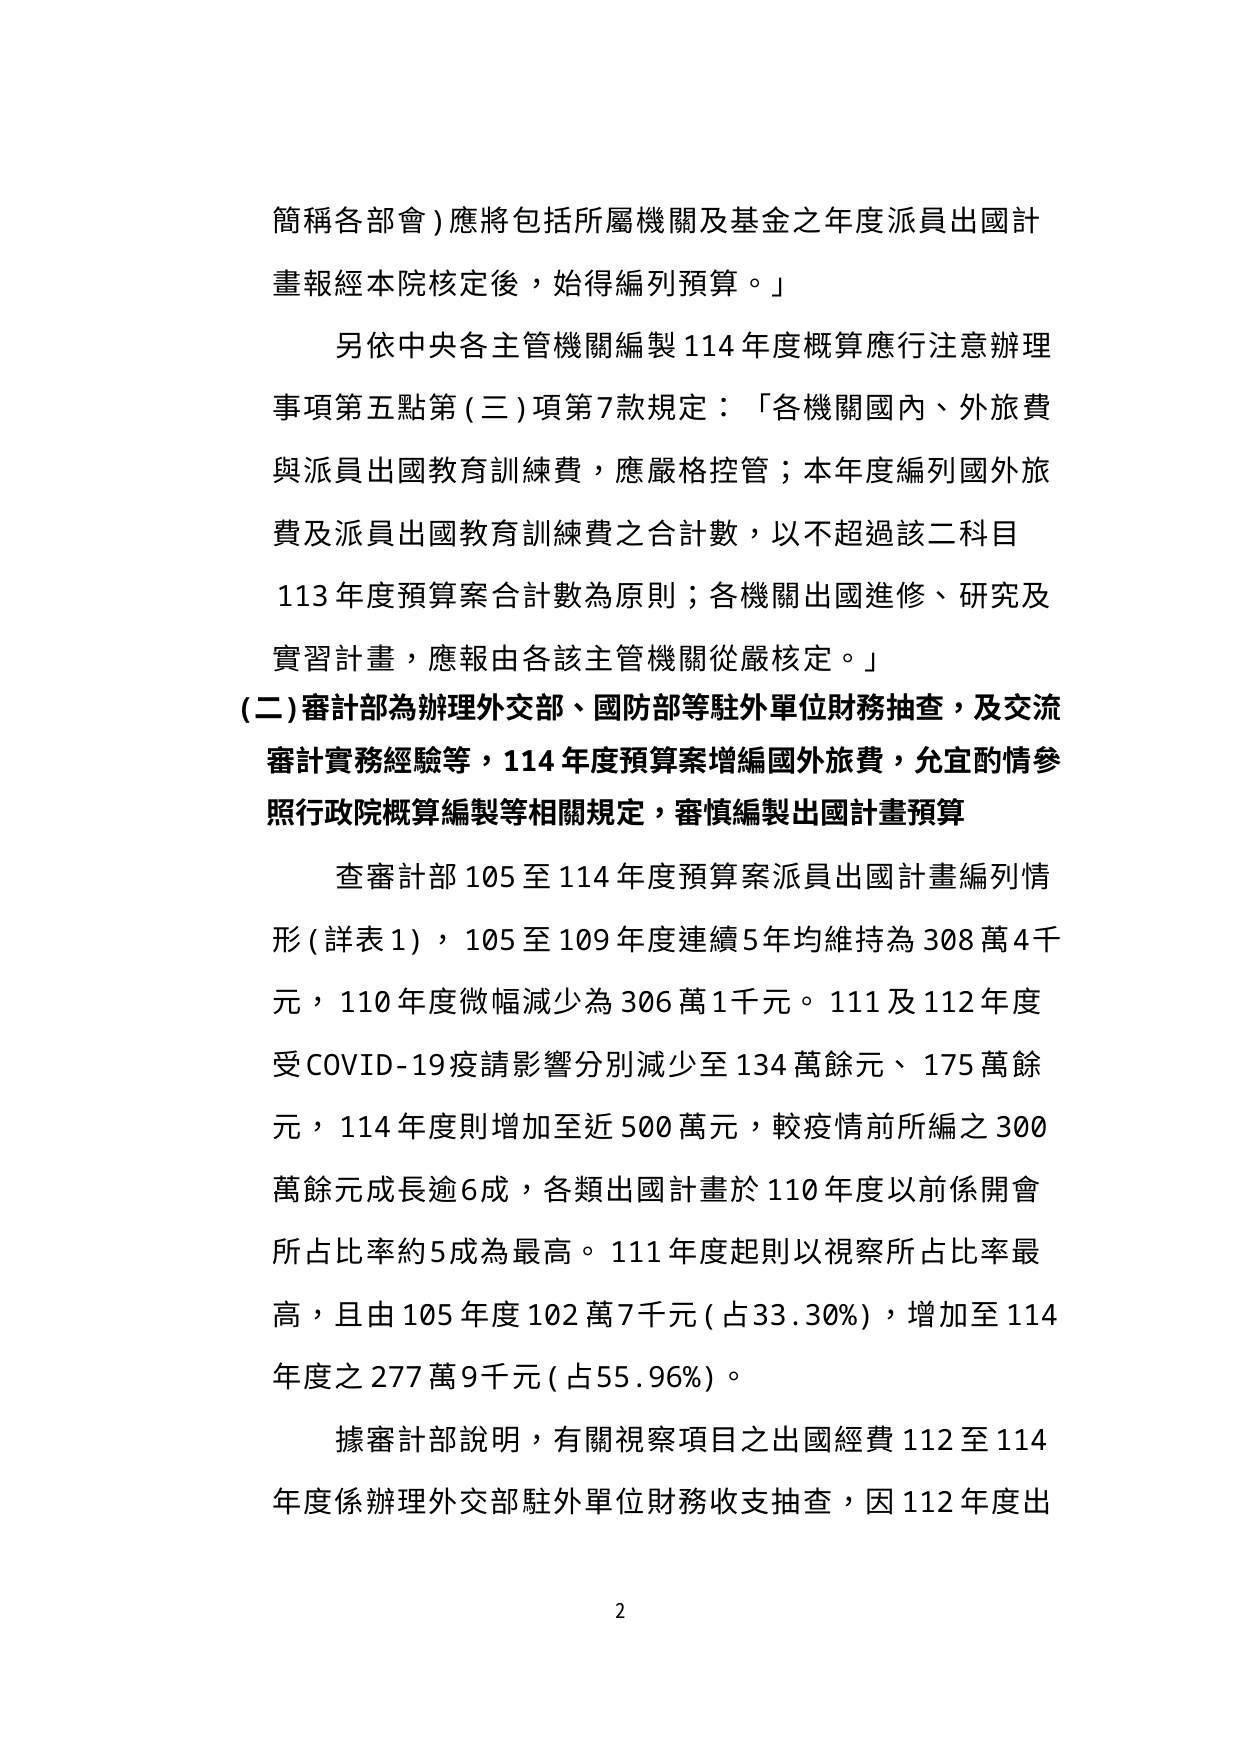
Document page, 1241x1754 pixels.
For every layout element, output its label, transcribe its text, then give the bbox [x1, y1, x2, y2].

text 簡稱各部會)應將包括所屬機關及基金之年度派員出國計畫報經本院核定後，始得編列預算。」 [266, 177, 1063, 302]
text 據審計部說明，有關視察項目之出國經費112至114年度係辦理外交部駐外單位財務收支抽查，因112年度出國地點係外交部派駐東南亞國家館處，113及114年度則為派駐於美洲及大洋洲地區館處且增加查核天數。另國防部駐外單位財務收支抽查，亦因增加查核天數致預算增加。至於訪問及會議之出國經費增加，主要係前於編列112年度預算期間受COVID-19疫情影響，減編相關出國經費，嗣因疫情解封，重啟國際交流，增編預算，期透過參訪國外審計稽核專業機關及組織，汲取國際新知及交流實務經驗，以增進審計專業知能。經檢視審計部114年度預算案編列出國訪問經費126萬7千元，較113年度預算案增加27萬4千元，增幅27.59%，其中訪問美國審計稽核專業機關及組織57萬7千元，其計畫內容係透過參訪，交流永續發展審計實務經驗，113年度預算案亦編有訪問美國審計機關55萬元，其計畫內容亦包括交流關鍵審計議題發展等審計實務經驗。審計部雖屬監察院主管所屬機關，惟仍宜酌情參照行政院相關規定，本撙節原則控管國外旅費，俾有效運用預算資源。 [266, 1396, 1063, 1521]
text (二)審計部為辦理外交部、國防部等駐外單位財務抽查，及交流審計實務經驗等，114年度預算案增編國外旅費，允宜酌情參照行政院概算編製等相關規定，審慎編製出國計畫預算 [236, 677, 1063, 833]
text 查審計部105至114年度預算案派員出國計畫編列情形(詳表1)，105至109年度連續5年均維持為308萬4千元，110年度微幅減少為306萬1千元。111及112年度受COVID-19疫請影響分別減少至134萬餘元、175萬餘元，114年度則增加至近500萬元，較疫情前所編之300萬餘元成長逾6成，各類出國計畫於110年度以前係開會所占比率約5成為最高。111年度起則以視察所占比率最高，且由105年度102萬7千元(占33.30%)，增加至114年度之277萬9千元(占55.96%)。 [266, 833, 1063, 1396]
text 另依中央各主管機關編製114年度概算應行注意辦理事項第五點第(三)項第7款規定：「各機關國內、外旅費與派員出國教育訓練費，應嚴格控管；本年度編列國外旅費及派員出國教育訓練費之合計數，以不超過該二科目113年度預算案合計數為原則；各機關出國進修、研究及實習計畫，應報由各該主管機關從嚴核定。」 [266, 302, 1063, 677]
